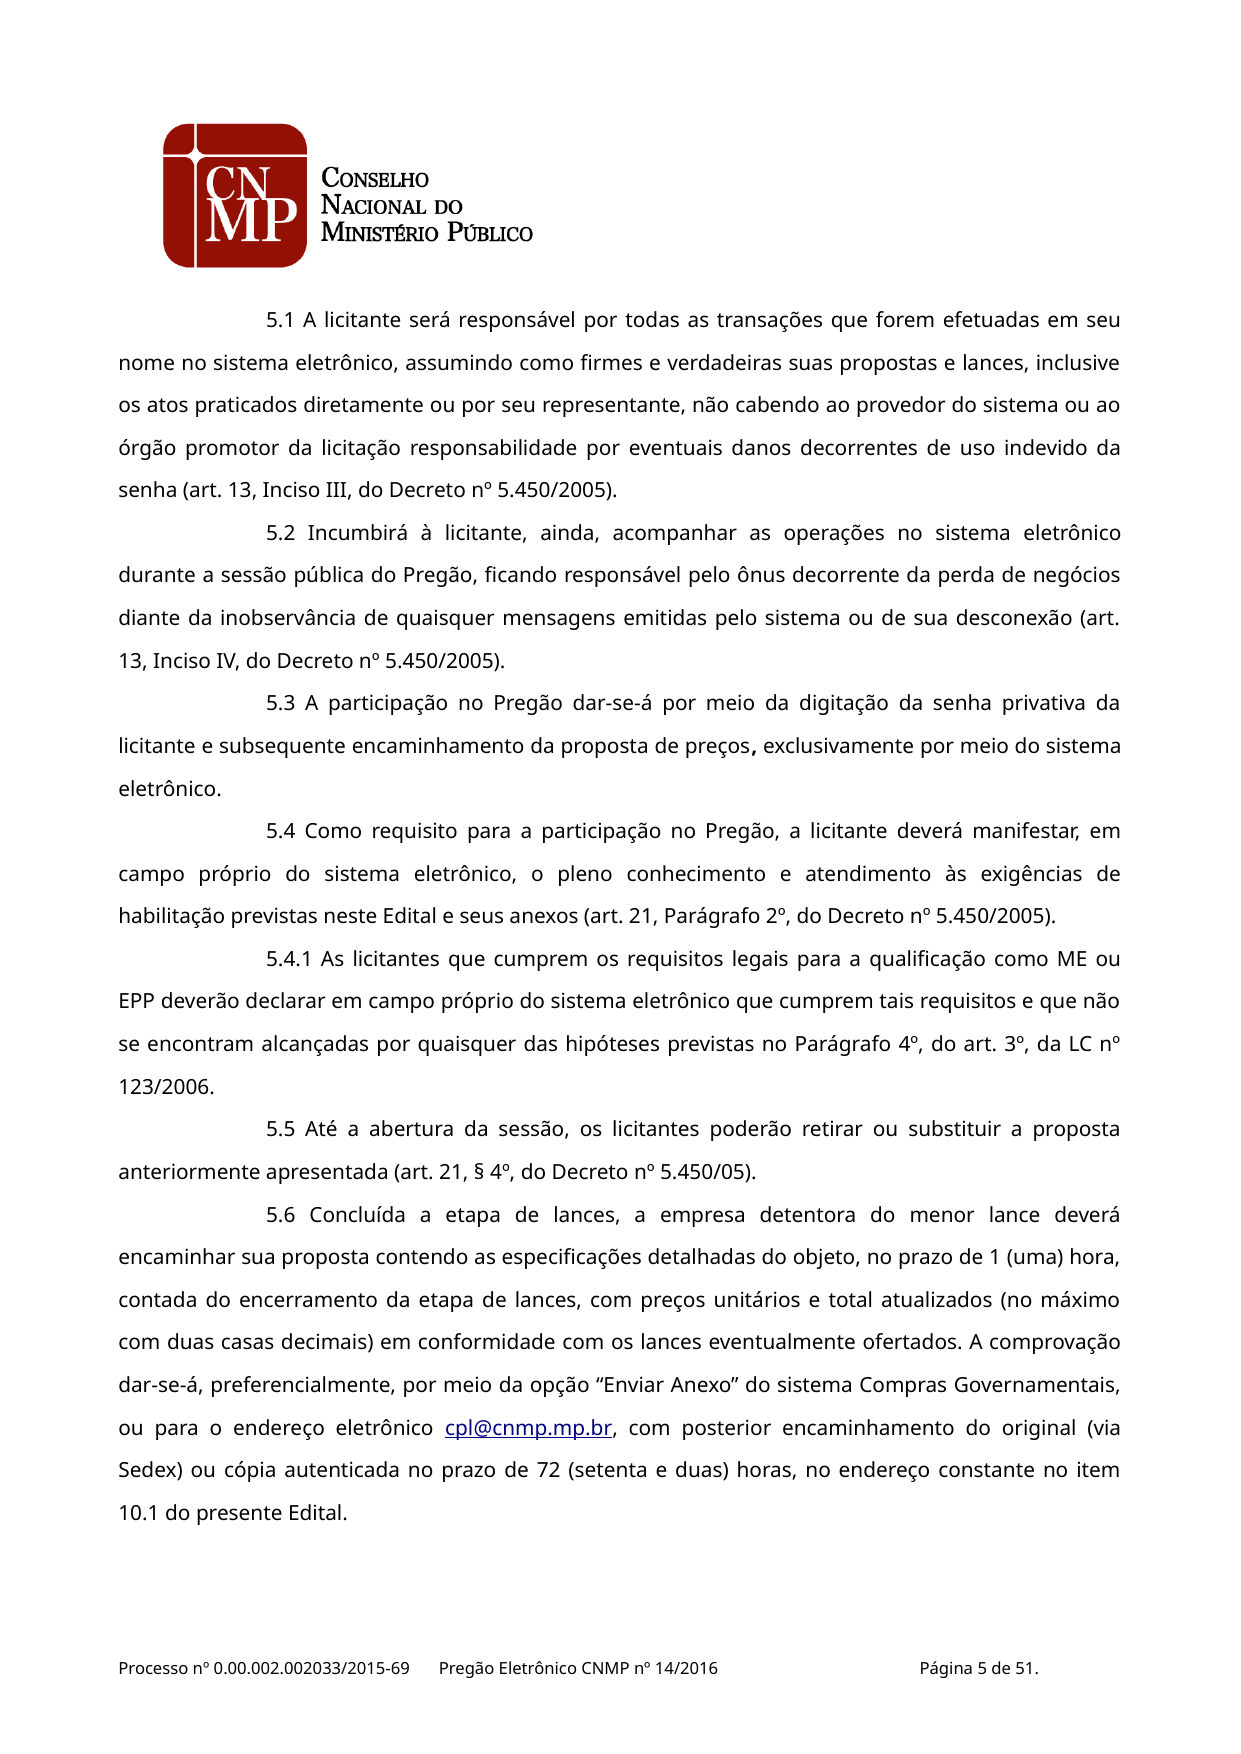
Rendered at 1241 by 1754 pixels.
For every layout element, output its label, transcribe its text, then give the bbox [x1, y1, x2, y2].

text 5.1 A licitante será responsável por todas as transações que forem efetuadas em seu nome no sistema eletrônico, assumindo como firmes e verdadeiras suas propostas e lances, inclusive os atos praticados diretamente ou por seu representante, não cabendo ao provedor do sistema ou ao órgão promotor da licitação responsabilidade por eventuais danos decorrentes de uso indevido da senha (art. 13, Inciso III, do Decreto nº 5.450/2005). [118, 305, 1122, 504]
text 5.4.1 As licitantes que cumprem os requisitos legais para a qualificação como ME ou EPP deverão declarar em campo próprio do sistema eletrônico que cumprem tais requisitos e que não se encontram alcançadas por quaisquer das hipóteses previstas no Parágrafo 4º, do art. 3º, da LC nº 123/2006. [118, 944, 1122, 1100]
picture [138, 100, 549, 290]
text 5.5 Até a abertura da sessão, os licitantes poderão retirar ou substituir a proposta anteriormente apresentada (art. 21, § 4º, do Decreto nº 5.450/05). [118, 1114, 1122, 1186]
text 5.2 Incumbirá à licitante, ainda, acompanhar as operações no sistema eletrônico durante a sessão pública do Pregão, ficando responsável pelo ônus decorrente da perda de negócios diante da inobservância de quaisquer mensagens emitidas pelo sistema ou de sua desconexão (art. 13, Inciso IV, do Decreto nº 5.450/2005). [118, 518, 1122, 674]
text 5.4 Como requisito para a participação no Pregão, a licitante deverá manifestar, em campo próprio do sistema eletrônico, o pleno conhecimento e atendimento às exigências de habilitação previstas neste Edital e seus anexos (art. 21, Parágrafo 2º, do Decreto nº 5.450/2005). [118, 816, 1122, 930]
text 5.3 A participação no Pregão dar-se-á por meio da digitação da senha privativa da licitante e subsequente encaminhamento da proposta de preços, exclusivamente por meio do sistema eletrônico. [118, 688, 1122, 802]
text 5.6 Concluída a etapa de lances, a empresa detentora do menor lance deverá encaminhar sua proposta contendo as especificações detalhadas do objeto, no prazo de 1 (uma) hora, contada do encerramento da etapa de lances, com preços unitários e total atualizados (no máximo com duas casas decimais) em conformidade com os lances eventualmente ofertados. A comprovação dar-se-á, preferencialmente, por meio da opção “Enviar Anexo” do sistema Compras Governamentais, ou para o endereço eletrônico cpl@cnmp.mp.br, com posterior encaminhamento do original (via Sedex) ou cópia autenticada no prazo de 72 (setenta e duas) horas, no endereço constante no item 10.1 do presente Edital. [118, 1200, 1122, 1526]
